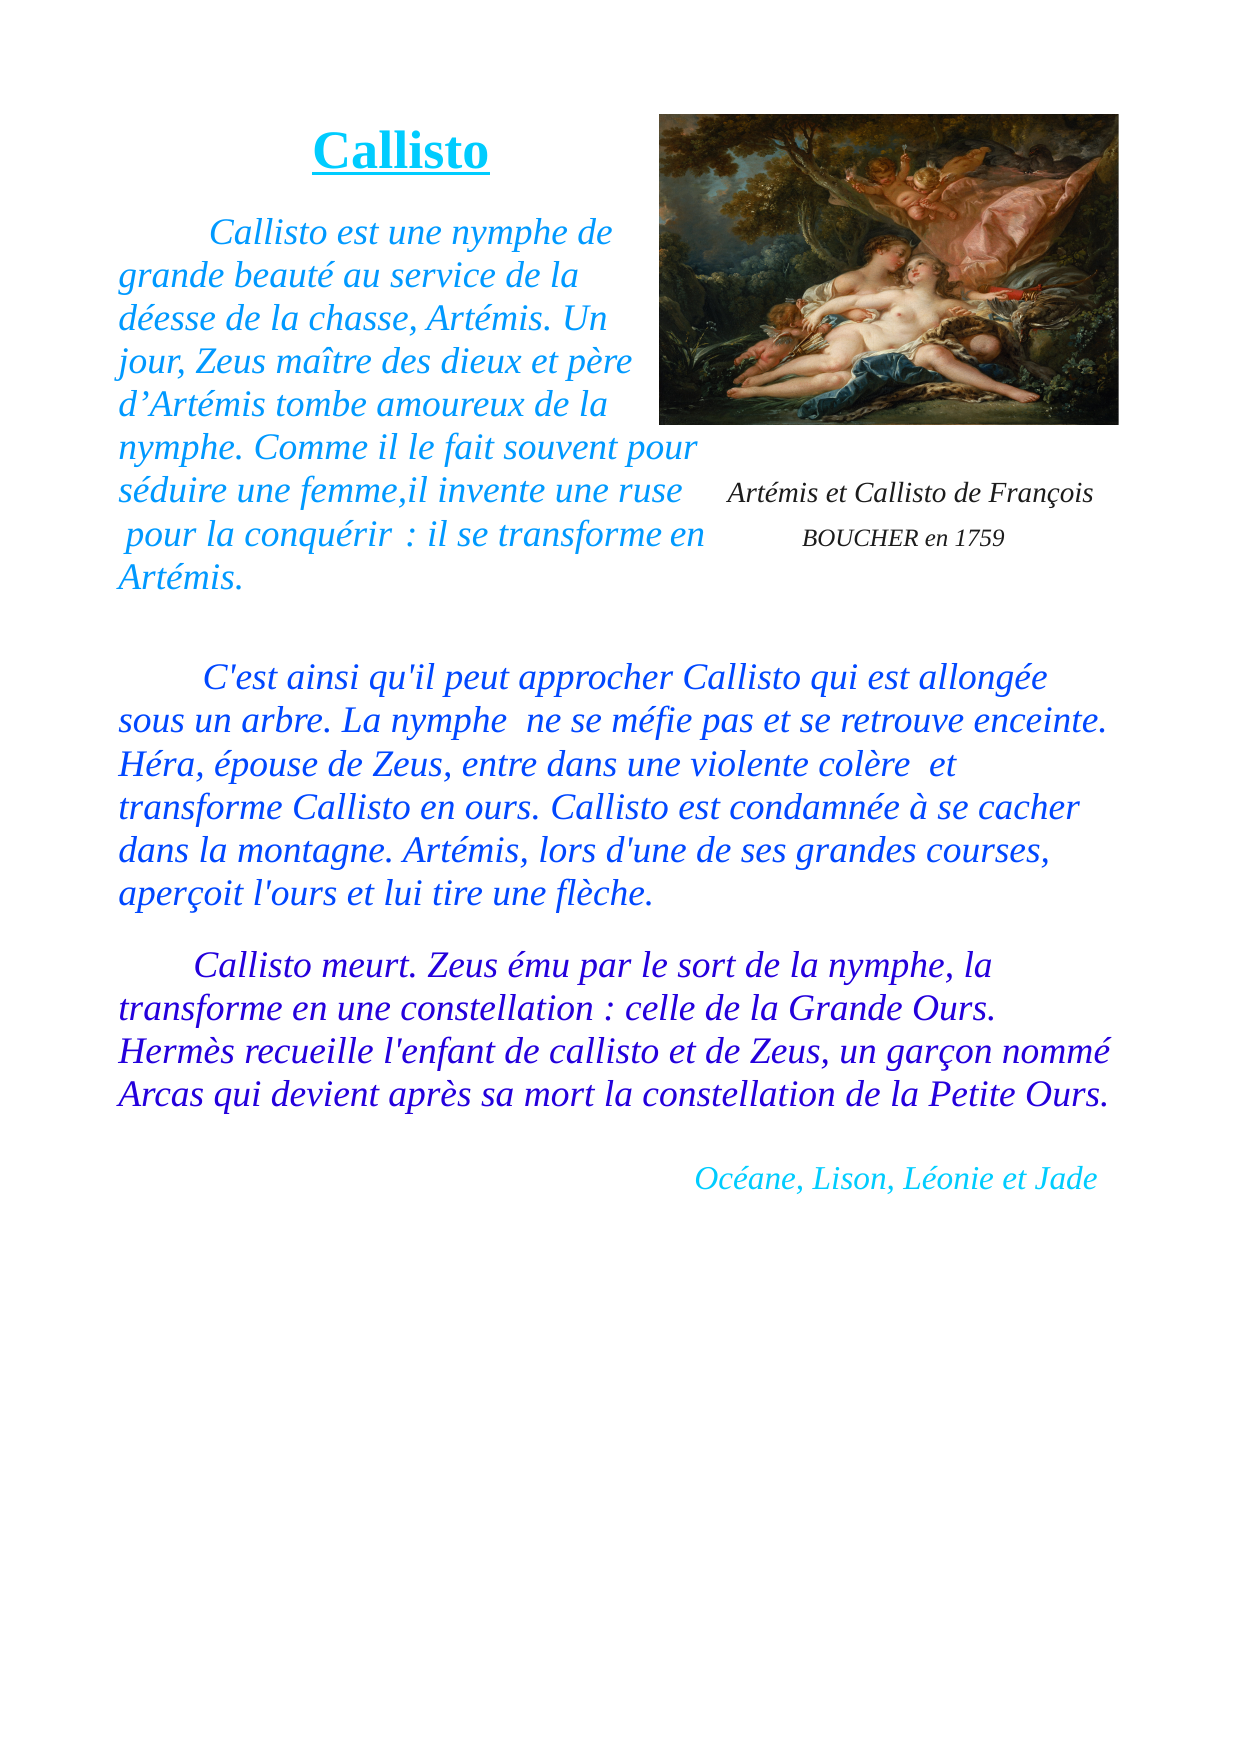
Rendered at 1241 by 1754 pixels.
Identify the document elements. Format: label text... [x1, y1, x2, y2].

text Callisto meurt. Zeus ému par le sort de la nymphe, la transforme en une constellation : celle de la Grande Ours. Hermès recueille l'enfant de callisto et de Zeus, un garçon nommé Arcas qui devient après sa mort la constellation de la Petite Ours. [118, 942, 1122, 1115]
text pour la conquérir : il se transforme en BOUCHER en 1759 Artémis. [118, 511, 1122, 597]
text Callisto [118, 118, 659, 180]
text C'est ainsi qu'il peut approcher Callisto qui est allongée sous un arbre. La nymphe ne se méfie pas et se retrouve enceinte. Héra, épouse de Zeus, entre dans une violente colère et transforme Callisto en ours. Callisto est condamnée à se cacher dans la montagne. Artémis, lors d'une de ses grandes courses, aperçoit l'ours et lui tire une flèche. [118, 655, 1122, 913]
text séduire une femme,il invente une ruse Artémis et Callisto de François [118, 468, 1122, 511]
text Océane, Lison, Léonie et Jade [118, 1158, 1122, 1196]
text Callisto est une nymphe de grande beauté au service de la déesse de la chasse, Artémis. Un jour, Zeus maître des dieux et père d’Artémis tombe amoureux de la nymphe. Comme il le fait souvent pour [118, 209, 1122, 468]
picture [659, 114, 1119, 425]
